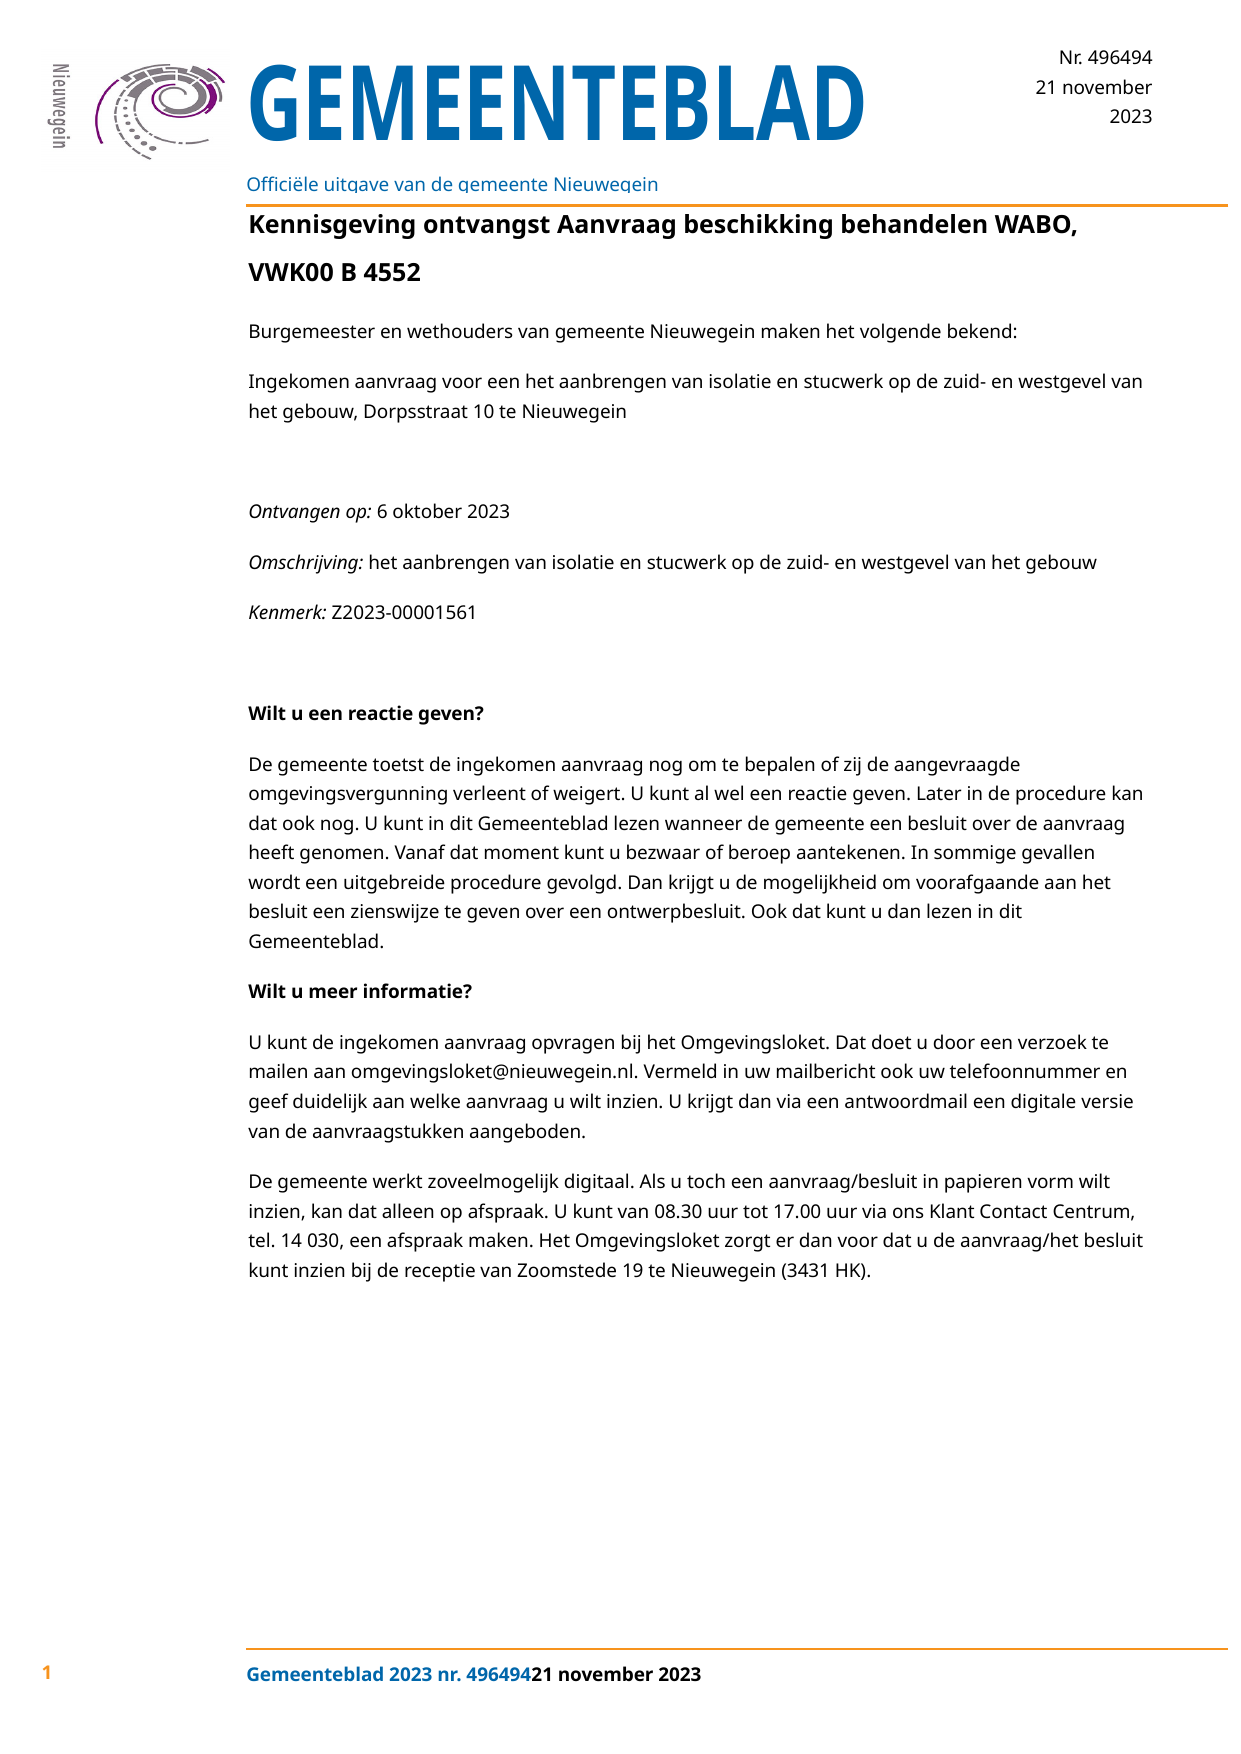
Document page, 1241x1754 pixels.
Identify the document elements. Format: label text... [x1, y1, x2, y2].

text U kunt de ingekomen aanvraag opvragen bij het Omgevingsloket. Dat doet u door een verzoek te mailen aan omgevingsloket@nieuwegein.nl. Vermeld in uw mailbericht ook uw telefoonnummer en geef duidelijk aan welke aanvraag u wilt inzien. U krijgt dan via een antwoordmail een digitale versie van de aanvraagstukken aangeboden. [248, 1029, 1152, 1144]
text Burgemeester en wethouders van gemeente Nieuwegein maken het volgende bekend: [248, 318, 1152, 344]
text Kennisgeving ontvangst Aanvraag beschikking behandelen WABO, VWK00 B 4552 [248, 207, 1152, 288]
picture [41, 47, 231, 172]
text Kenmerk: Z2023-00001561 [248, 599, 1152, 625]
text De gemeente toetst de ingekomen aanvraag nog om te bepalen of zij de aangevraagde omgevingsvergunning verleent of weigert. U kunt al wel een reactie geven. Later in de procedure kan dat ook nog. U kunt in dit Gemeenteblad lezen wanneer de gemeente een besluit over de aanvraag heeft genomen. Vanaf dat moment kunt u bezwaar of beroep aantekenen. In sommige gevallen wordt een uitgebreide procedure gevolgd. Dan krijgt u de mogelijkheid om voorafgaande aan het besluit een zienswijze te geven over een ontwerpbesluit. Ook dat kunt u dan lezen in dit Gemeenteblad. [248, 751, 1152, 954]
text Omschrijving: het aanbrengen van isolatie en stucwerk op de zuid- en westgevel van het gebouw [248, 549, 1152, 575]
text Ingekomen aanvraag voor een het aanbrengen van isolatie en stucwerk op de zuid- en westgevel van het gebouw, Dorpsstraat 10 te Nieuwegein [248, 368, 1152, 424]
text Ontvangen op: 6 oktober 2023 [248, 499, 1152, 524]
text Wilt u een reactie geven? [248, 700, 1152, 726]
text De gemeente werkt zoveelmogelijk digitaal. Als u toch een aanvraag/besluit in papieren vorm wilt inzien, kan dat alleen op afspraak. U kunt van 08.30 uur tot 17.00 uur via ons Klant Contact Centrum, tel. 14 030, een afspraak maken. Het Omgevingsloket zorgt er dan voor dat u de aanvraag/het besluit kunt inzien bij de receptie van Zoomstede 19 te Nieuwegein (3431 HK). [248, 1168, 1152, 1283]
text Wilt u meer informatie? [248, 979, 1152, 1004]
